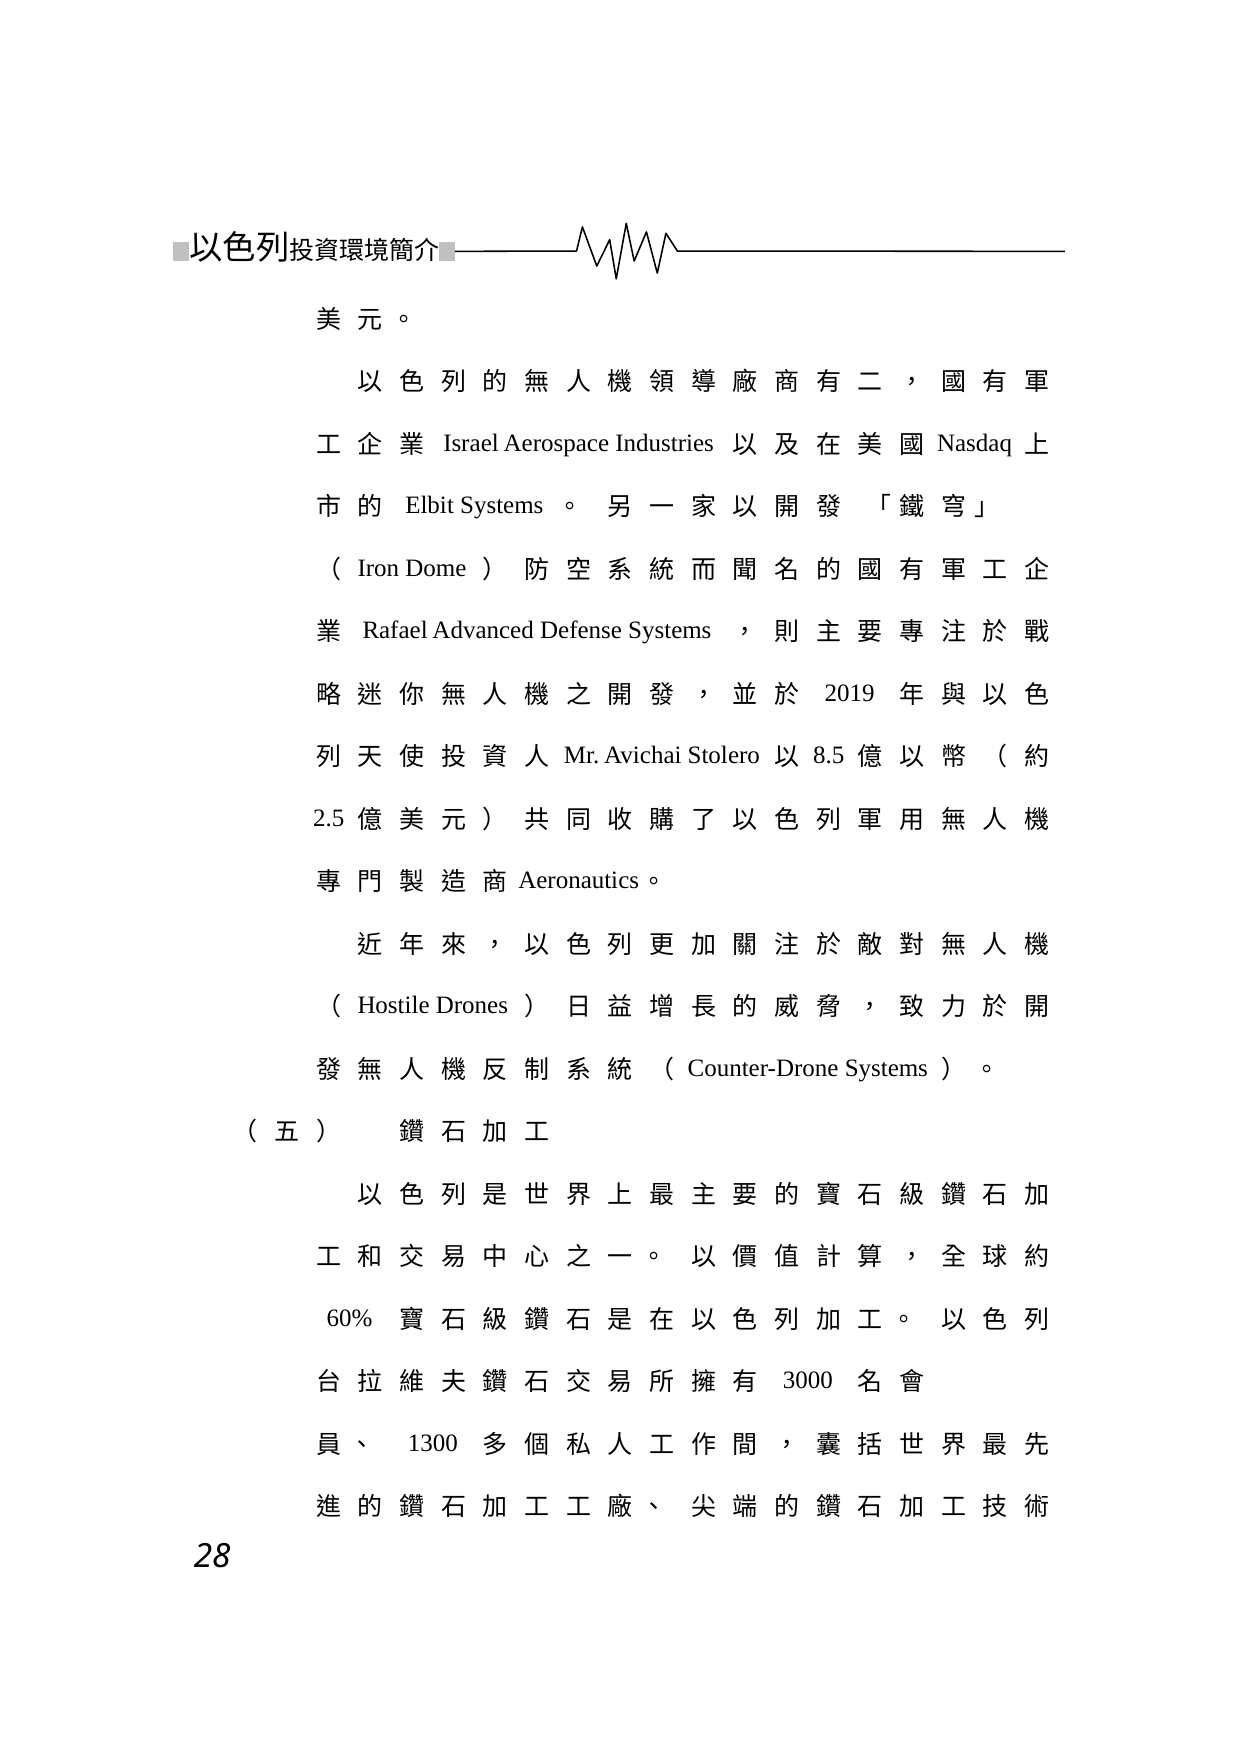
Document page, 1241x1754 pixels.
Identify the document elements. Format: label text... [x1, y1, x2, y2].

text 美元。 [281, 276, 1058, 338]
text 以色列是世界上最主要的寶石級鑽石加工和交易中心之一。以價值計算，全球約60%寶石級鑽石是在以色列加工。以色列台拉維夫鑽石交易所擁有3000名會員、1300多個私人工作間，囊括世界最先進的鑽石加工工廠、尖端的鑽石加工技術 [281, 1151, 1058, 1526]
text （五） 鑽石加工 [207, 1088, 1058, 1151]
text 以色列的無人機領導廠商有二，國有軍工企業Israel Aerospace Industries以及在美國Nasdaq上市的Elbit Systems。另一家以開發「鐵穹」（Iron Dome）防空系統而聞名的國有軍工企業Rafael Advanced Defense Systems，則主要專注於戰略迷你無人機之開發，並於2019年與以色列天使投資人Mr. Avichai Stolero以8.5億以幣（約2.5億美元）共同收購了以色列軍用無人機專門製造商Aeronautics。 [281, 338, 1058, 901]
text 近年來，以色列更加關注於敵對無人機（Hostile Drones）日益增長的威脅，致力於開發無人機反制系統（Counter-Drone Systems）。 [281, 901, 1058, 1088]
